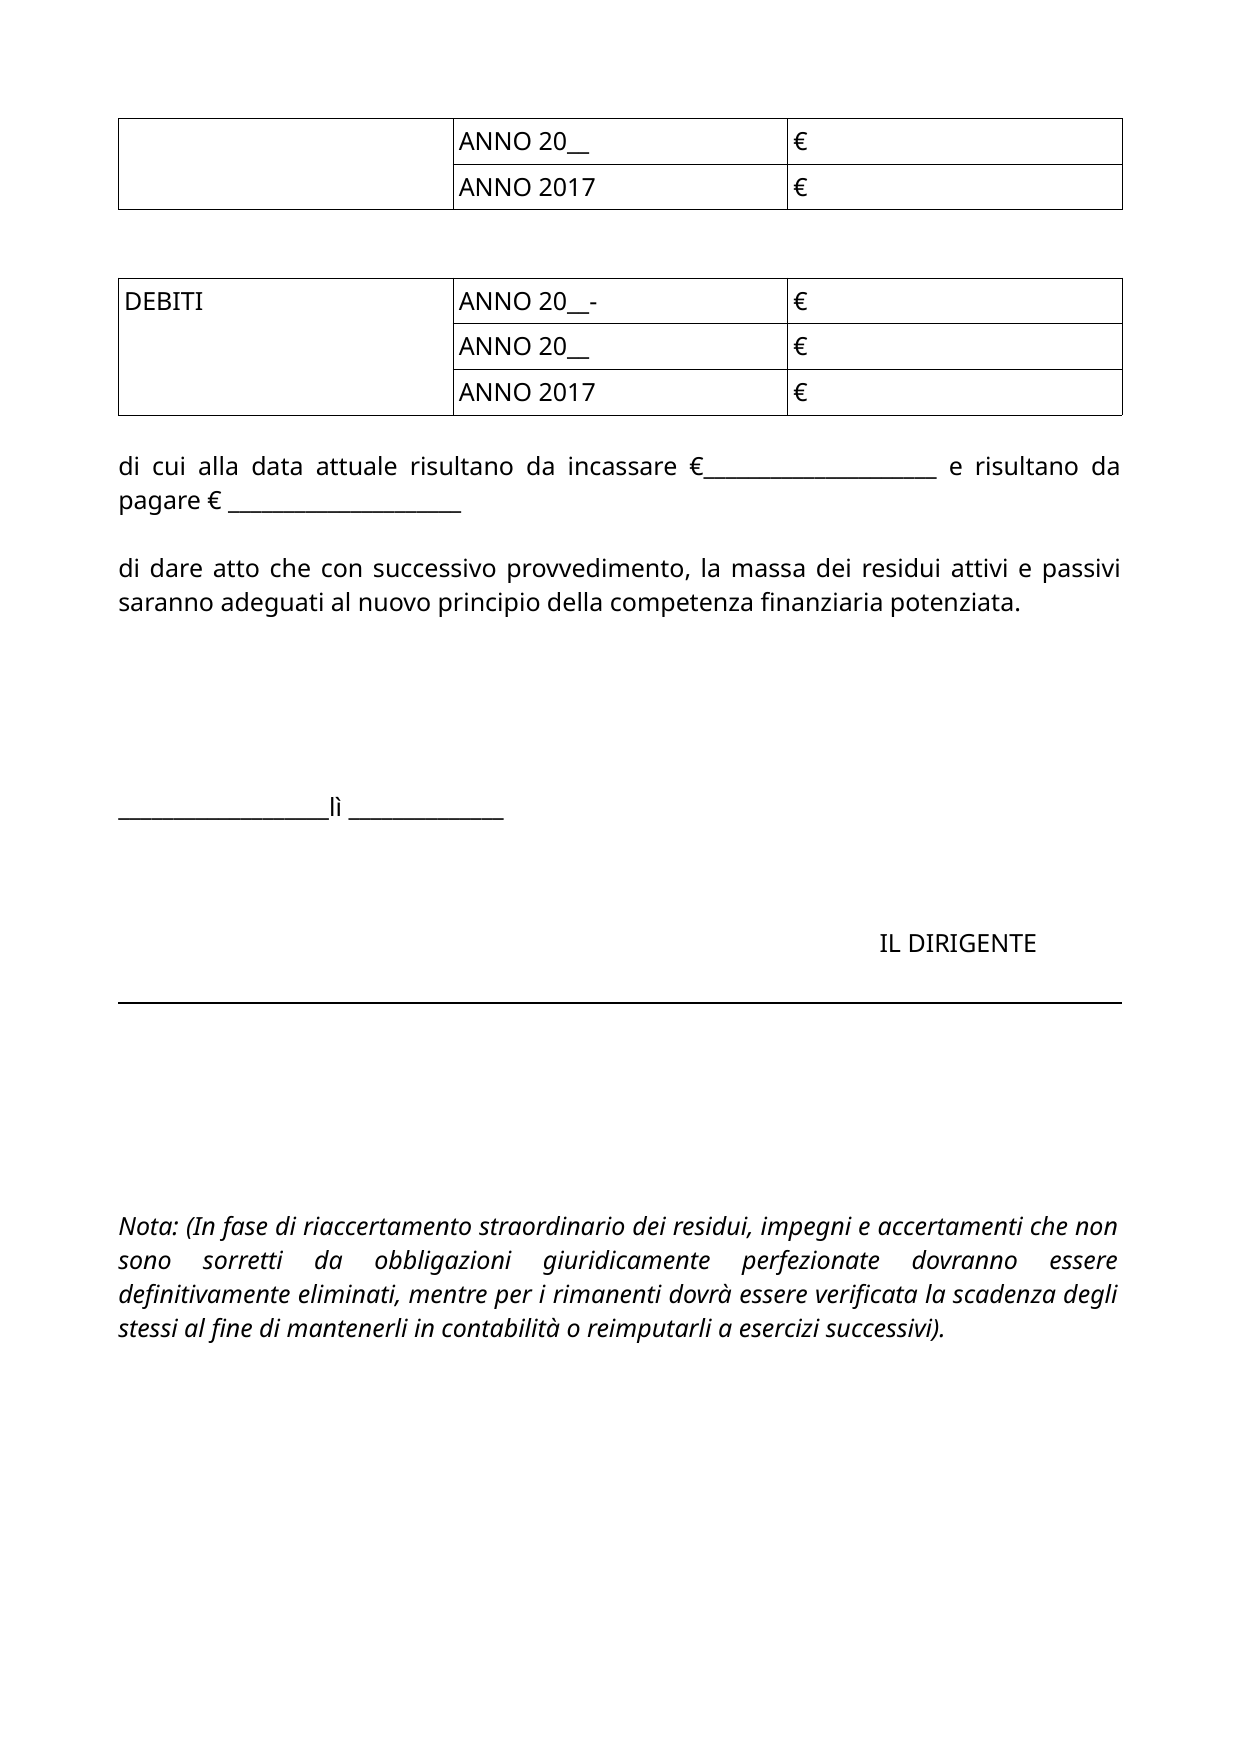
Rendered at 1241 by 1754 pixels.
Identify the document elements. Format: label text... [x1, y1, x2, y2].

text di cui alla data attuale risultano da incassare €_____________________ e risultano da pagare € _____________________ [118, 449, 1122, 517]
table_cell € [788, 119, 1122, 164]
table_cell € [788, 165, 1122, 209]
table_cell € [788, 324, 1122, 369]
table_cell ANNO 2017 [454, 370, 787, 414]
table_cell ANNO 20__ [454, 119, 787, 164]
table_header ANNO 20__- [454, 279, 787, 323]
table_header € [788, 279, 1122, 323]
text ___________________lì ______________ [118, 789, 1122, 823]
table_cell ANNO 20__ [454, 324, 787, 369]
table_header DEBITI [119, 279, 453, 414]
table_cell € [788, 370, 1122, 414]
text IL DIRIGENTE [118, 926, 1037, 959]
text di dare atto che con successivo provvedimento, la massa dei residui attivi e passivi saranno adeguati al nuovo principio della competenza finanziaria potenziata. [118, 551, 1122, 619]
text Nota: (In fase di riaccertamento straordinario dei residui, impegni e accertamenti che non sono sorretti da obbligazioni giuridicamente perfezionate dovranno essere definitivamente eliminati, mentre per i rimanenti dovrà essere verificata la scadenza degli stessi al fine di mantenerli in contabilità o reimputarli a esercizi successivi). [118, 1209, 1122, 1345]
table_header [119, 119, 453, 209]
table_cell ANNO 2017 [454, 165, 787, 209]
